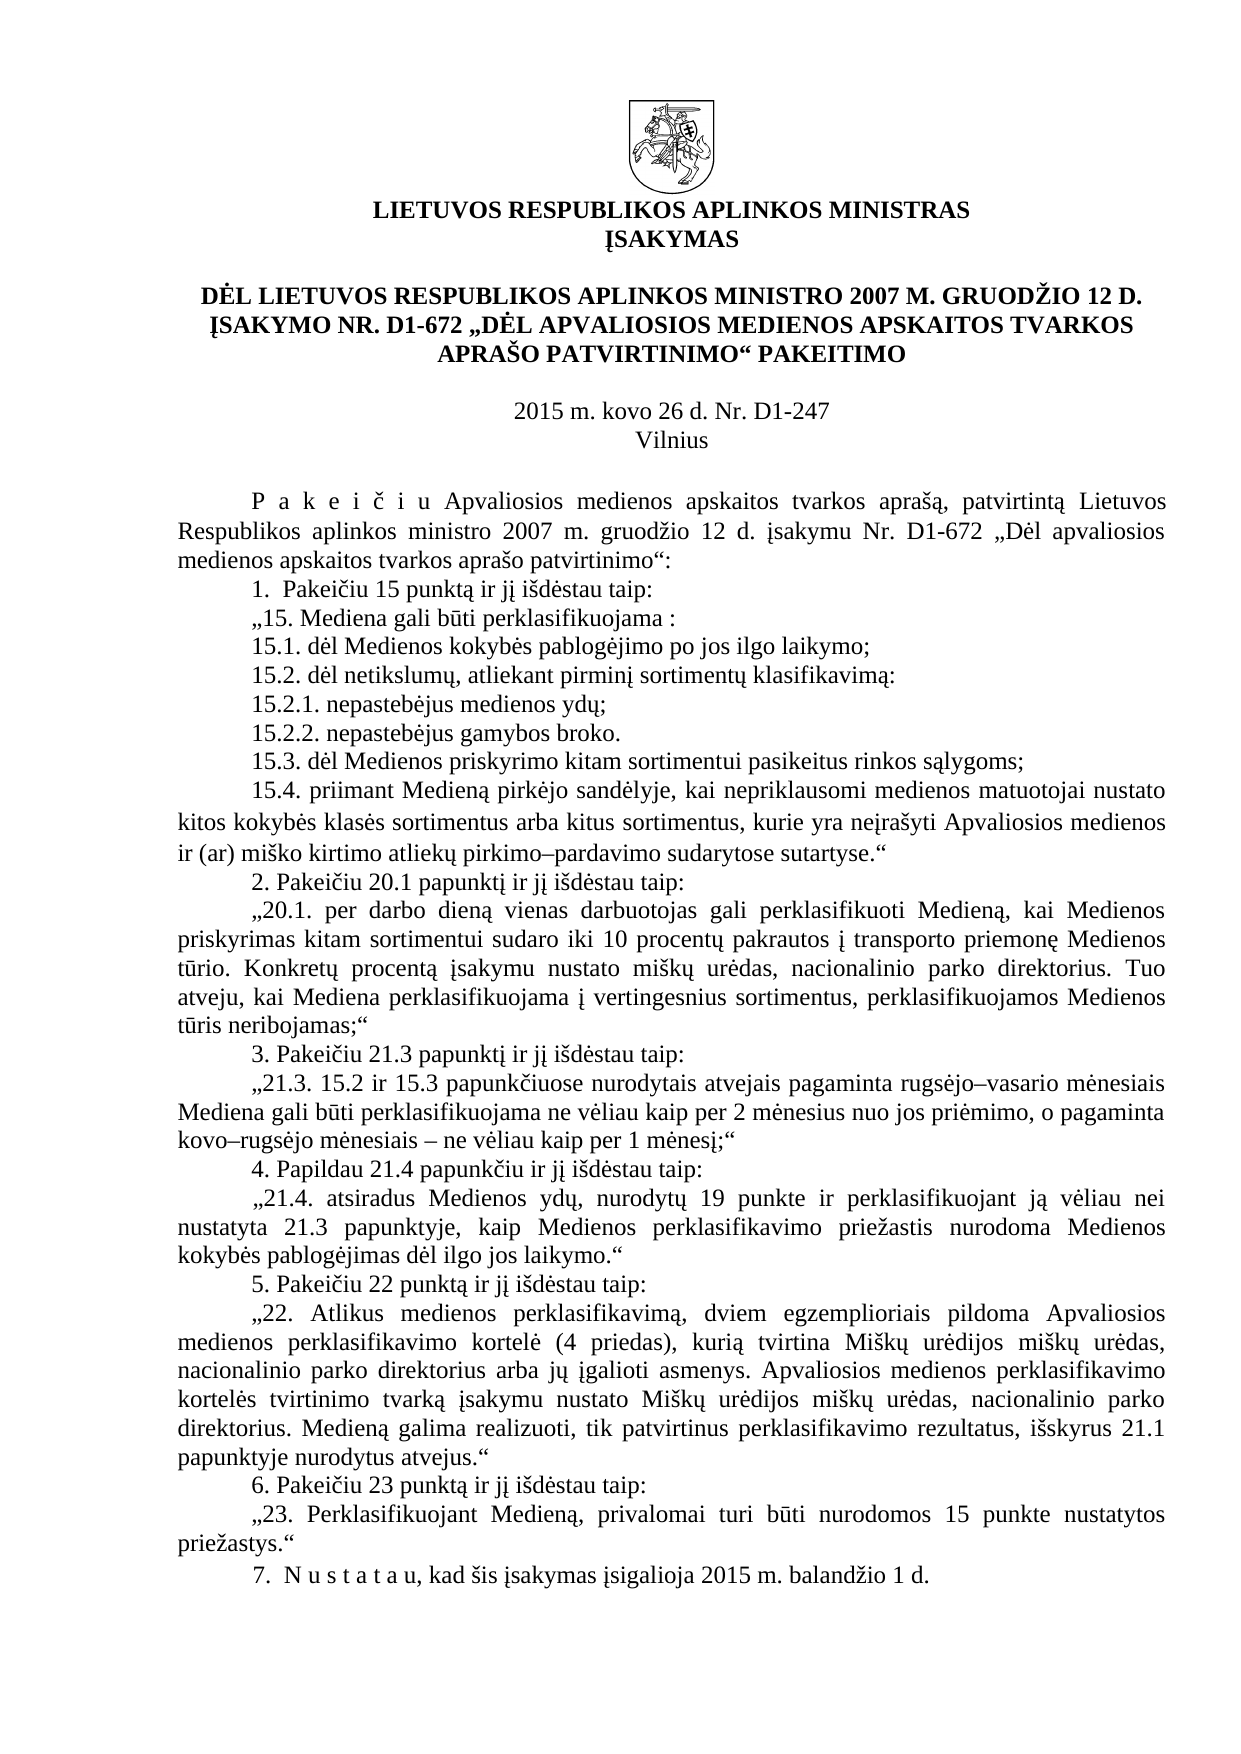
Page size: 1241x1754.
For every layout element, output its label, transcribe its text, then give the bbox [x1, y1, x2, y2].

text 7. N u s t a t a u, kad šis įsakymas įsigalioja 2015 m. balandžio 1 d. [177, 1557, 1166, 1591]
text 15.1. dėl Medienos kokybės pablogėjimo po jos ilgo laikymo; [177, 631, 1166, 660]
text 1. Pakeičiu 15 punktą ir jį išdėstau taip: [177, 574, 1166, 603]
text „21.4. atsiradus Medienos ydų, nurodytų 19 punkte ir perklasifikuojant ją vėliau nei nustatyta 21.3 papunktyje, kaip Medienos perklasifikavimo priežastis nurodoma Medienos kokybės pablogėjimas dėl ilgo jos laikymo.“ [177, 1183, 1166, 1269]
text LIETUVOS RESPUBLIKOS APLINKOS MINISTRAS [177, 195, 1166, 224]
text „15. Mediena gali būti perklasifikuojama : [177, 603, 1166, 631]
text 15.4. priimant Medieną pirkėjo sandėlyje, kai nepriklausomi medienos matuotojai nustato kitos kokybės klasės sortimentus arba kitus sortimentus, kurie yra neįrašyti Apvaliosios medienos ir (ar) miško kirtimo atliekų pirkimo–pardavimo sudarytose sutartyse.“ [177, 775, 1166, 867]
text DĖL LIETUVOS RESPUBLIKOS APLINKOS MINISTRO 2007 M. GRUODŽIO 12 D. ĮSAKYMO NR. D1-672 „DĖL APVALIOSIOS MEDIENOS APSKAITOS TVARKOS APRAŠO PATVIRTINIMO“ PAKEITIMO [177, 281, 1166, 367]
text 6. Pakeičiu 23 punktą ir jį išdėstau taip: [177, 1471, 1166, 1499]
text ĮSAKYMAS [177, 224, 1166, 252]
text 5. Pakeičiu 22 punktą ir jį išdėstau taip: [177, 1269, 1166, 1298]
text 15.2.1. nepastebėjus medienos ydų; [177, 689, 1166, 718]
text „23. Perklasifikuojant Medieną, privalomai turi būti nurodomos 15 punkte nustatytos priežastys.“ [177, 1499, 1166, 1557]
text 15.2. dėl netikslumų, atliekant pirminį sortimentų klasifikavimą: [177, 660, 1166, 689]
text 15.2.2. nepastebėjus gamybos broko. [177, 718, 1166, 746]
text 2. Pakeičiu 20.1 papunktį ir jį išdėstau taip: [177, 867, 1166, 896]
text 3. Pakeičiu 21.3 papunktį ir jį išdėstau taip: [177, 1039, 1166, 1068]
text „22. Atlikus medienos perklasifikavimą, dviem egzemplioriais pildoma Apvaliosios medienos perklasifikavimo kortelė (4 priedas), kurią tvirtina Miškų urėdijos miškų urėdas, nacionalinio parko direktorius arba jų įgalioti asmenys. Apvaliosios medienos perklasifikavimo kortelės tvirtinimo tvarką įsakymu nustato Miškų urėdijos miškų urėdas, nacionalinio parko direktorius. Medieną galima realizuoti, tik patvirtinus perklasifikavimo rezultatus, išskyrus 21.1 papunktyje nurodytus atvejus.“ [177, 1298, 1166, 1471]
text „20.1. per darbo dieną vienas darbuotojas gali perklasifikuoti Medieną, kai Medienos priskyrimas kitam sortimentui sudaro iki 10 procentų pakrautos į transporto priemonę Medienos tūrio. Konkretų procentą įsakymu nustato miškų urėdas, nacionalinio parko direktorius. Tuo atveju, kai Mediena perklasifikuojama į vertingesnius sortimentus, perklasifikuojamos Medienos tūris neribojamas;“ [177, 896, 1166, 1039]
text P a k e i č i u Apvaliosios medienos apskaitos tvarkos aprašą, patvirtintą Lietuvos Respublikos aplinkos ministro 2007 m. gruodžio 12 d. įsakymu Nr. D1-672 „Dėl apvaliosios medienos apskaitos tvarkos aprašo patvirtinimo“: [177, 482, 1166, 574]
text 15.3. dėl Medienos priskyrimo kitam sortimentui pasikeitus rinkos sąlygoms; [177, 746, 1166, 775]
text „21.3. 15.2 ir 15.3 papunkčiuose nurodytais atvejais pagaminta rugsėjo–vasario mėnesiais Mediena gali būti perklasifikuojama ne vėliau kaip per 2 mėnesius nuo jos priėmimo, o pagaminta kovo–rugsėjo mėnesiais – ne vėliau kaip per 1 mėnesį;“ [177, 1068, 1166, 1154]
text 4. Papildau 21.4 papunkčiu ir jį išdėstau taip: [177, 1154, 1166, 1183]
text 2015 m. kovo 26 d. Nr. D1-247 Vilnius [177, 396, 1166, 454]
